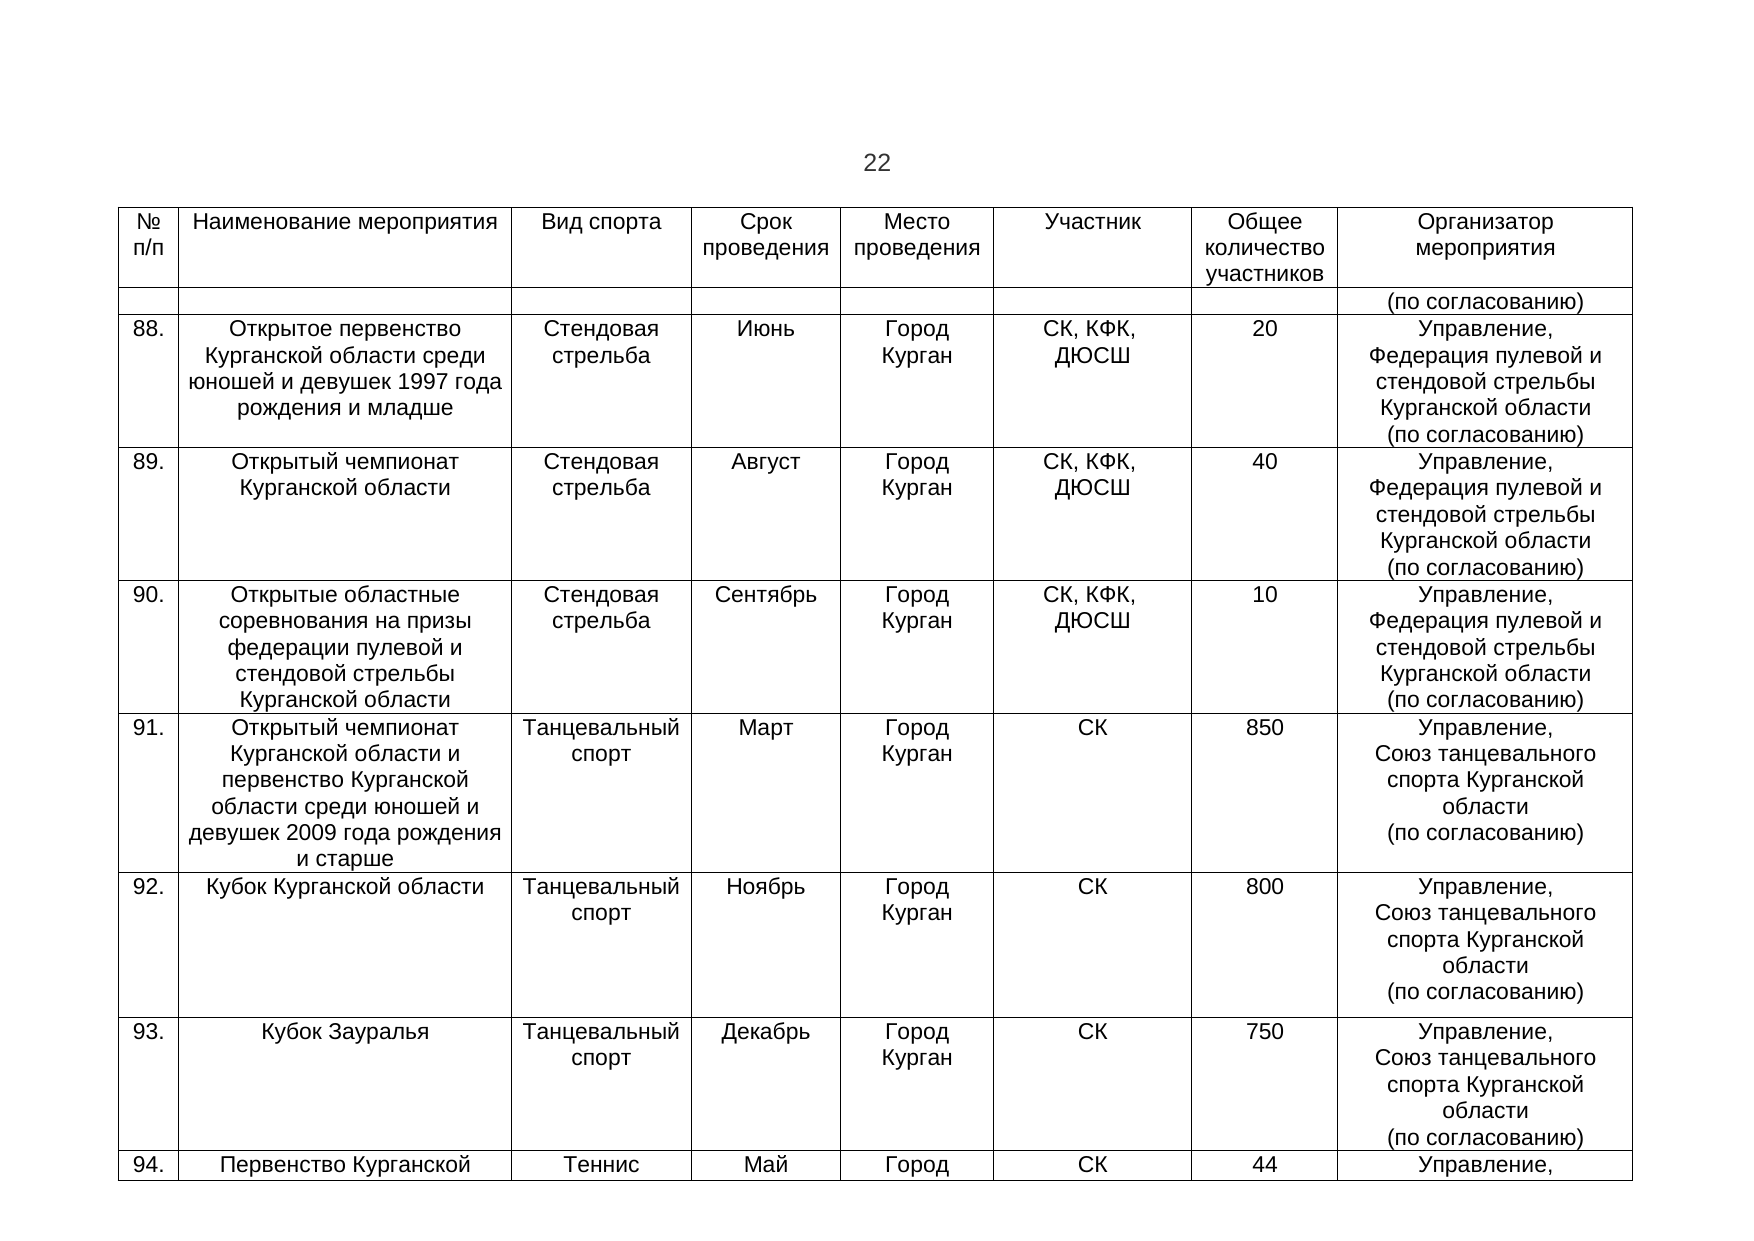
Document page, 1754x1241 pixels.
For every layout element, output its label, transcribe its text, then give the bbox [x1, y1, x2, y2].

table_cell 90. [119, 581, 178, 713]
table_header № п/п [119, 208, 178, 287]
table_cell Город Курган [841, 714, 993, 872]
table_cell Город Курган [841, 873, 993, 1017]
table_cell 94. [119, 1151, 178, 1180]
table_cell Декабрь [692, 1018, 840, 1150]
table_cell СК [994, 714, 1191, 872]
table_cell Стендовая стрельба [512, 448, 691, 580]
table_cell Июнь [692, 315, 840, 447]
table_cell 20 [1192, 315, 1337, 447]
table_cell Открытый чемпионат Курганской области и первенство Курганской области среди юношей и девушек 2009 года рождения и старше [179, 714, 511, 872]
table_cell [1192, 288, 1337, 314]
table_cell [179, 288, 511, 314]
table_cell Танцевальный спорт [512, 714, 691, 872]
table_cell СК, КФК, ДЮСШ [994, 581, 1191, 713]
table_header Организатор мероприятия [1338, 208, 1632, 287]
table_cell Стендовая стрельба [512, 315, 691, 447]
table_cell Город Курган [841, 1018, 993, 1150]
table_cell Первенство Курганской [179, 1151, 511, 1180]
table_cell Танцевальный спорт [512, 873, 691, 1017]
table_cell Март [692, 714, 840, 872]
table_cell 92. [119, 873, 178, 1017]
table_cell 88. [119, 315, 178, 447]
table_cell 10 [1192, 581, 1337, 713]
table_cell 93. [119, 1018, 178, 1150]
table_cell Управление, [1338, 1151, 1632, 1180]
table_cell Город Курган [841, 581, 993, 713]
table_cell Город Курган [841, 315, 993, 447]
table_cell [841, 288, 993, 314]
table_cell 91. [119, 714, 178, 872]
table_cell Стендовая стрельба [512, 581, 691, 713]
table_cell Ноябрь [692, 873, 840, 1017]
table_cell 40 [1192, 448, 1337, 580]
table_cell 89. [119, 448, 178, 580]
table_cell СК [994, 1151, 1191, 1180]
table_cell [692, 288, 840, 314]
table_cell 44 [1192, 1151, 1337, 1180]
table_cell Кубок Зауралья [179, 1018, 511, 1150]
table_cell Управление, Союз танцевального спорта Курганской области (по согласованию) [1338, 1018, 1632, 1150]
table_header Место проведения [841, 208, 993, 287]
table_cell 800 [1192, 873, 1337, 1017]
table_cell [994, 288, 1191, 314]
table_header Общее количество участников [1192, 208, 1337, 287]
table_cell Город [841, 1151, 993, 1180]
table_cell Управление, Союз танцевального спорта Курганской области (по согласованию) [1338, 873, 1632, 1017]
table_cell [119, 288, 178, 314]
table_cell Май [692, 1151, 840, 1180]
table_header Участник [994, 208, 1191, 287]
table_header Срок проведения [692, 208, 840, 287]
table_cell СК [994, 873, 1191, 1017]
table_cell Открытые областные соревнования на призы федерации пулевой и стендовой стрельбы Курганской области [179, 581, 511, 713]
table_cell Город Курган [841, 448, 993, 580]
table_cell Сентябрь [692, 581, 840, 713]
table_cell Управление, Федерация пулевой и стендовой стрельбы Курганской области (по согласованию) [1338, 581, 1632, 713]
table_cell Открытое первенство Курганской области среди юношей и девушек 1997 года рождения и младше [179, 315, 511, 447]
table_cell 850 [1192, 714, 1337, 872]
table_cell Танцевальный спорт [512, 1018, 691, 1150]
table_cell [512, 288, 691, 314]
table_cell Управление, Федерация пулевой и стендовой стрельбы Курганской области (по согласованию) [1338, 448, 1632, 580]
table_cell СК, КФК, ДЮСШ [994, 448, 1191, 580]
table_cell Теннис [512, 1151, 691, 1180]
table_cell СК [994, 1018, 1191, 1150]
table_cell Кубок Курганской области [179, 873, 511, 1017]
table_cell (по согласованию) [1338, 288, 1632, 314]
table_cell 750 [1192, 1018, 1337, 1150]
table_cell СК, КФК, ДЮСШ [994, 315, 1191, 447]
table_cell Август [692, 448, 840, 580]
table_cell Открытый чемпионат Курганской области [179, 448, 511, 580]
table_cell Управление, Федерация пулевой и стендовой стрельбы Курганской области (по согласованию) [1338, 315, 1632, 447]
table_cell Управление, Союз танцевального спорта Курганской области (по согласованию) [1338, 714, 1632, 872]
table_header Вид спорта [512, 208, 691, 287]
table_header Наименование мероприятия [179, 208, 511, 287]
